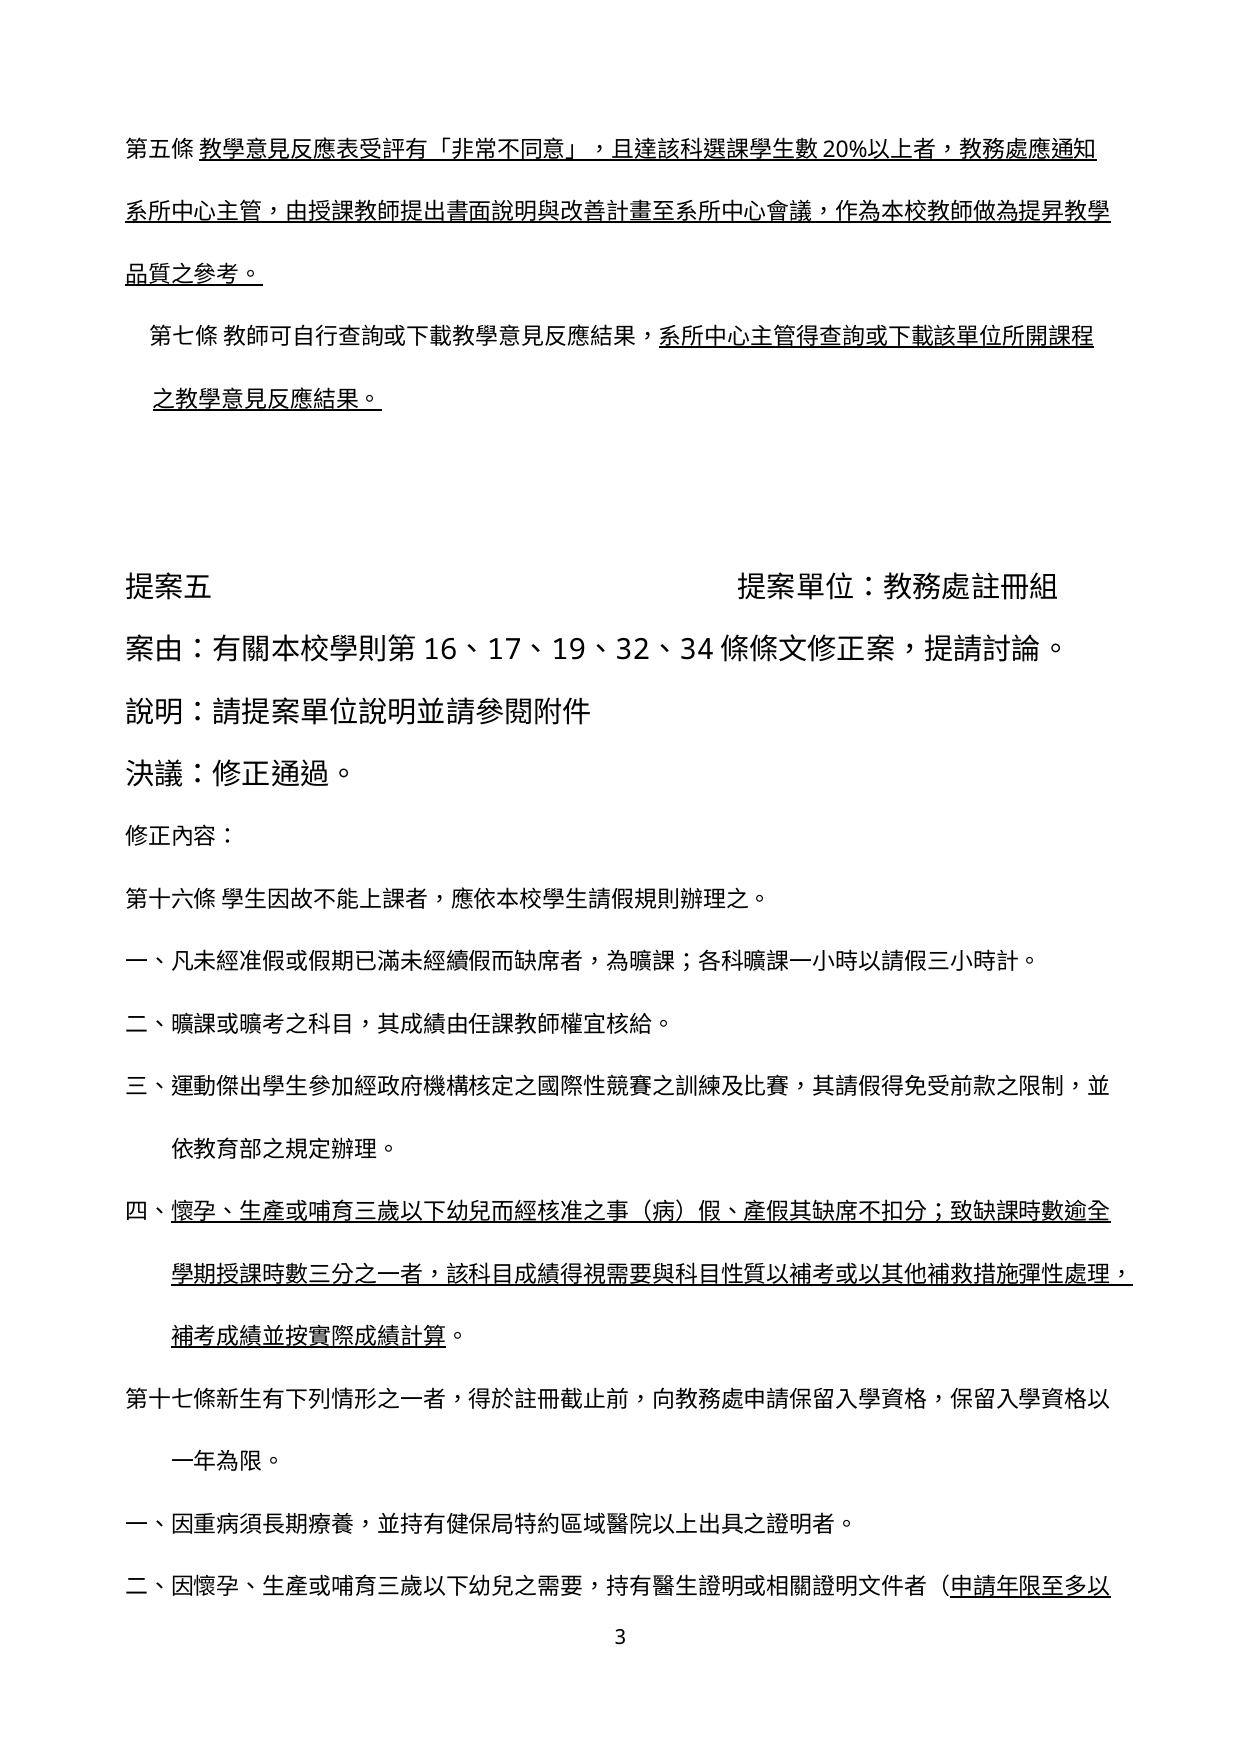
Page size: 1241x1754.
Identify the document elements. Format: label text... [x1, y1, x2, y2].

text 二、曠課或曠考之科目，其成績由任課教師權宜核給。 [125, 980, 1115, 1043]
text 一、因重病須長期療養，並持有健保局特約區域醫院以上出具之證明者。 [125, 1480, 1115, 1543]
text 三、運動傑出學生參加經政府機構核定之國際性競賽之訓練及比賽，其請假得免受前款之限制，並依教育部之規定辦理。 [125, 1043, 1115, 1168]
text 二、因懷孕、生產或哺育三歲以下幼兒之需要，持有醫生證明或相關證明文件者（申請年限至多以 [125, 1543, 1115, 1605]
text 修正內容： [125, 793, 1115, 855]
text 案由：有關本校學則第16、17、19、32、34條條文修正案，提請討論。 [125, 605, 1115, 668]
text 說明：請提案單位說明並請參閱附件 [125, 668, 1115, 730]
text 第十六條 學生因故不能上課者，應依本校學生請假規則辦理之。 [125, 855, 1115, 918]
text 第七條 教師可自行查詢或下載教學意見反應結果，系所中心主管得查詢或下載該單位所開課程之教學意見反應結果。 [149, 293, 1115, 418]
text 提案五 提案單位：教務處註冊組 [125, 543, 1115, 605]
text 決議：修正通過。 [125, 730, 1115, 793]
text 四、懷孕、生產或哺育三歲以下幼兒而經核准之事（病）假、產假其缺席不扣分；致缺課時數逾全學期授課時數三分之一者，該科目成績得視需要與科目性質以補考或以其他補救措施彈性處理，補考成績並按實際成績計算。 [125, 1168, 1115, 1355]
text 第五條 教學意見反應表受評有「非常不同意」，且達該科選課學生數20%以上者，教務處應通知系所中心主管，由授課教師提出書面說明與改善計畫至系所中心會議，作為本校教師做為提昇教學品質之參考。 [125, 105, 1115, 293]
text 一、凡未經准假或假期已滿未經續假而缺席者，為曠課；各科曠課一小時以請假三小時計。 [125, 918, 1115, 980]
text 第十七條新生有下列情形之一者，得於註冊截止前，向教務處申請保留入學資格，保留入學資格以一年為限。 [125, 1355, 1115, 1480]
